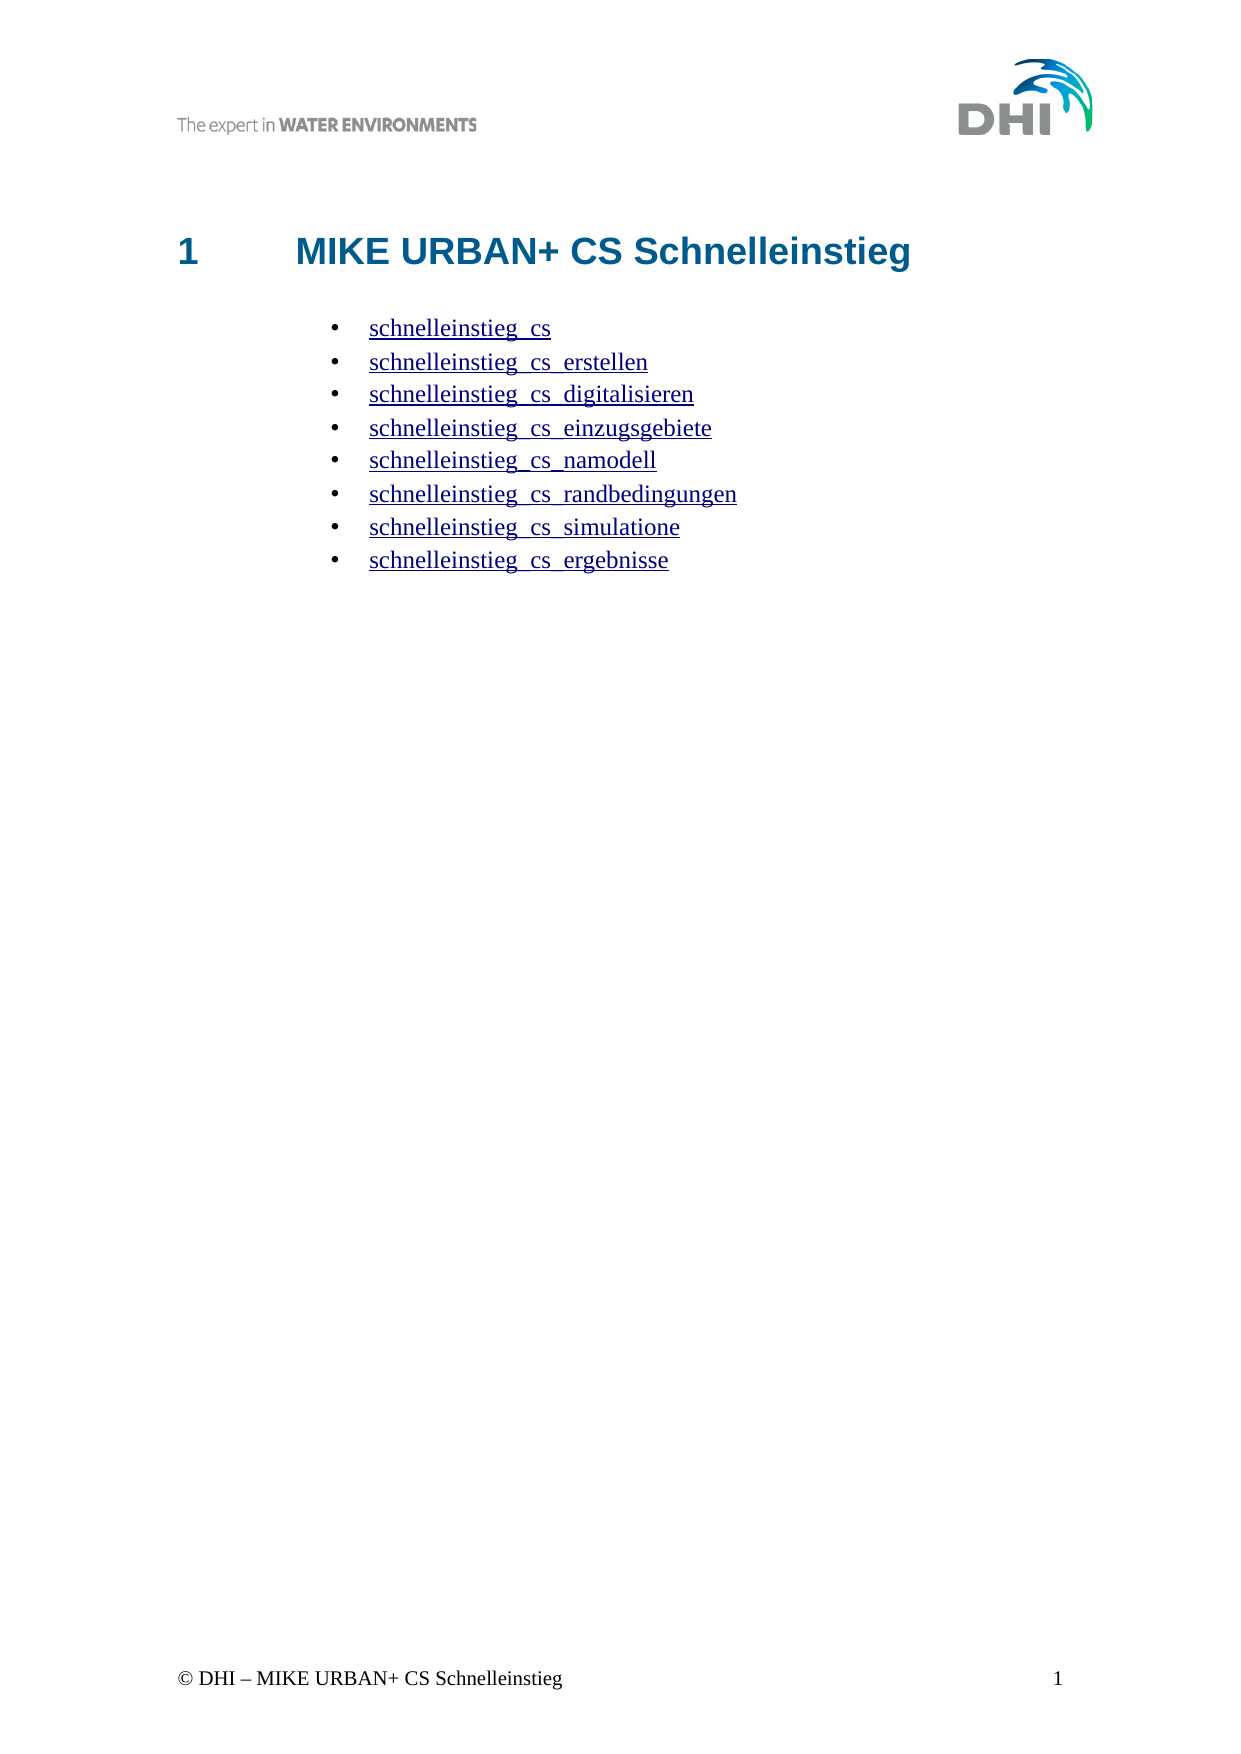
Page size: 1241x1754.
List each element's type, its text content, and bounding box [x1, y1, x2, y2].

picture [177, 117, 477, 135]
list schnelleinstieg_cs_ergebnisse [339, 545, 1063, 573]
list schnelleinstieg_cs_erstellen [339, 347, 1063, 375]
picture [958, 59, 1093, 135]
list schnelleinstieg_cs [339, 313, 1063, 342]
list schnelleinstieg_cs_randbedingungen [339, 479, 1063, 507]
subtitle MIKE URBAN+ CS Schnelleinstieg [177, 229, 1063, 272]
list schnelleinstieg_cs_simulatione [339, 512, 1063, 540]
list schnelleinstieg_cs_namodell [339, 446, 1063, 474]
list schnelleinstieg_cs_einzugsgebiete [339, 413, 1063, 441]
list schnelleinstieg_cs_digitalisieren [339, 379, 1063, 408]
